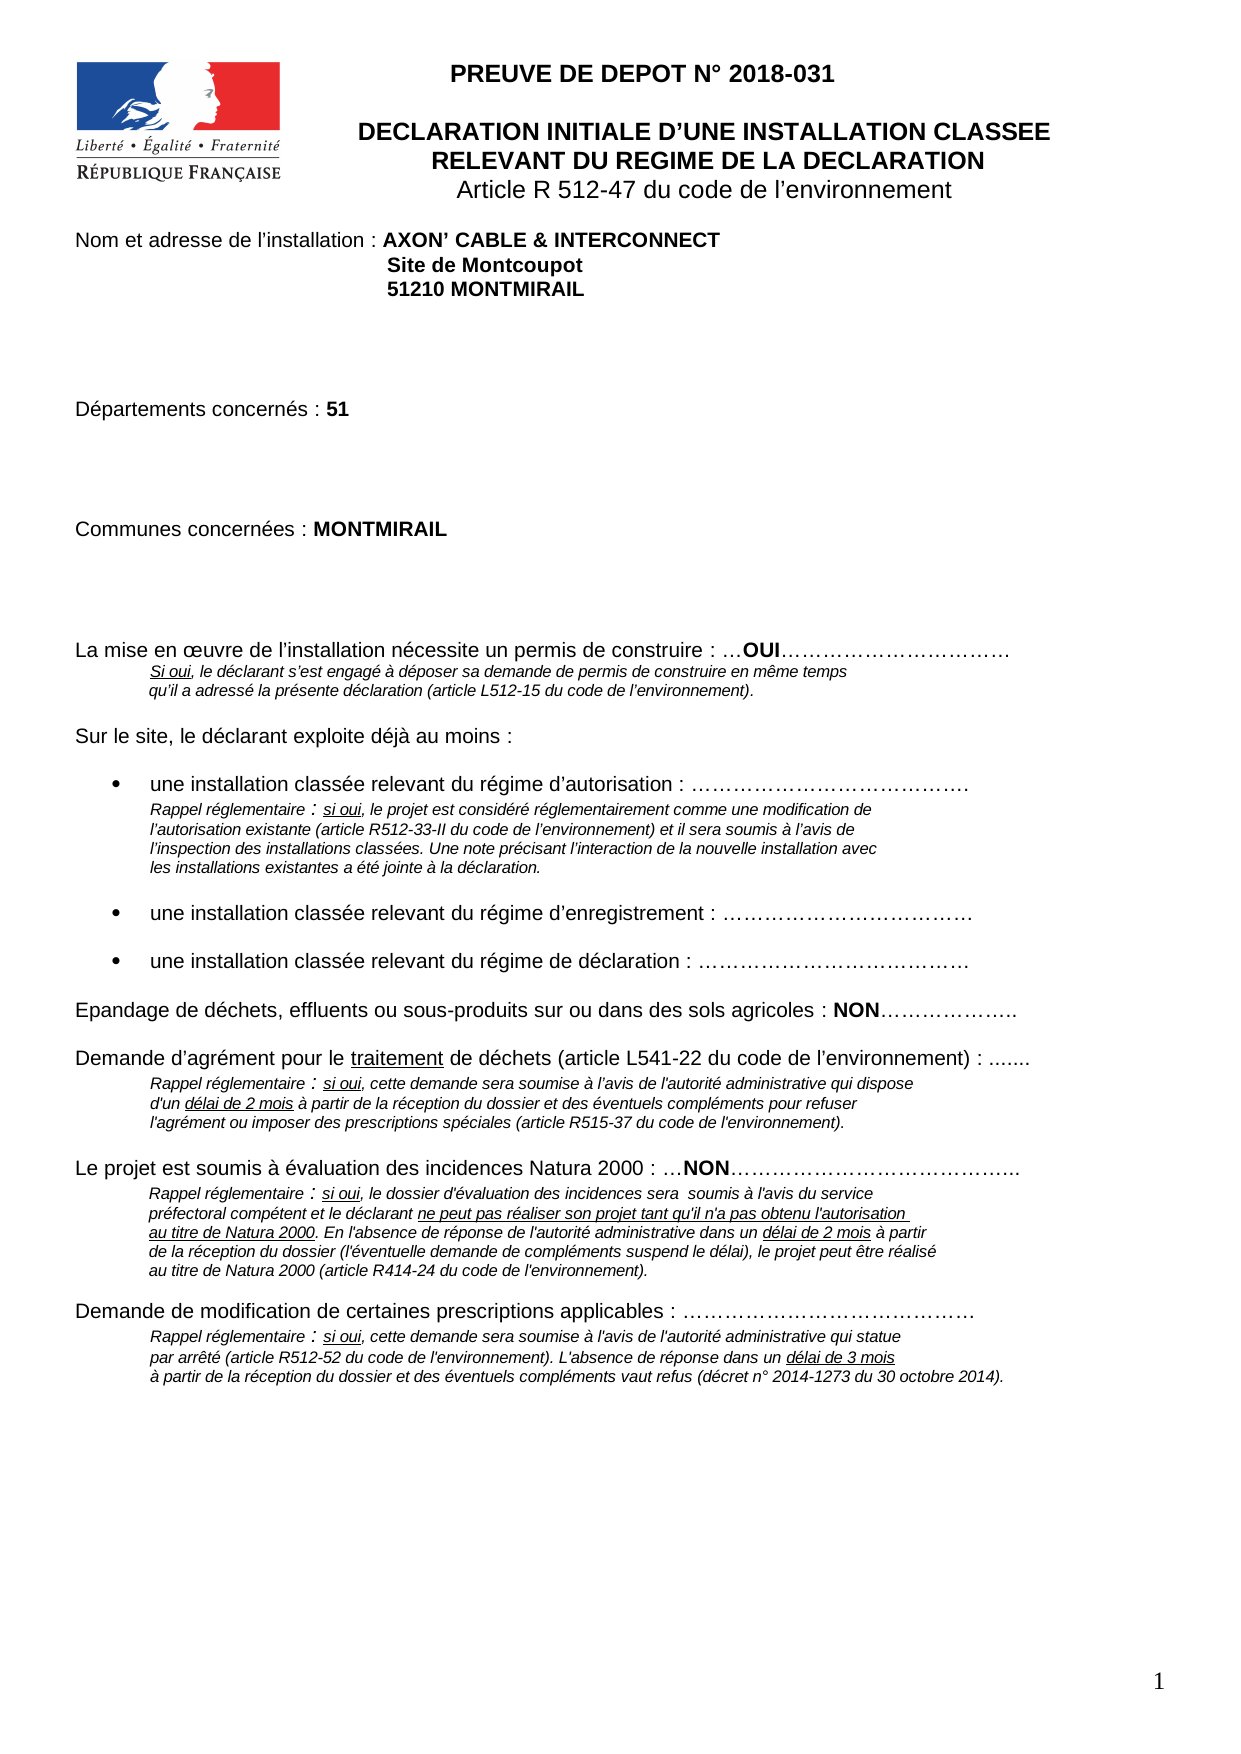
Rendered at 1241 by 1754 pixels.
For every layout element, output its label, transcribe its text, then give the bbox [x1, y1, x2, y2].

text préfectoral compétent et le déclarant ne peut pas réaliser son projet tant qu'il n'a pas obtenu l'autorisation [149, 1204, 1165, 1223]
text d'un délai de 2 mois à partir de la réception du dossier et des éventuels compléments pour refuser [75, 1094, 1165, 1113]
text à partir de la réception du dossier et des éventuels compléments vaut refus (décret n° 2014-1273 du 30 octobre 2014). [75, 1367, 1165, 1386]
text Rappel réglementaire : si oui, le projet est considéré réglementairement comme une modification de l’autorisation existante (article R512-33-II du code de l’environnement) et il sera soumis à l’avis de l’inspection des installations classées. Une note précisant l’interaction de la nouvelle installation avec les installations existantes a été jointe à la déclaration. [150, 796, 1165, 877]
text Le projet est soumis à évaluation des incidences Natura 2000 : …NON…………………………………... [75, 1156, 1165, 1180]
list une installation classée relevant du régime d’enregistrement : ……………………………… [112, 901, 1165, 925]
text par arrêté (article R512-52 du code de l'environnement). L'absence de réponse dans un délai de 3 mois [75, 1347, 1165, 1367]
text Rappel réglementaire : si oui, cette demande sera soumise à l’avis de l'autorité administrative qui dispose [75, 1070, 1165, 1094]
text Epandage de déchets, effluents ou sous-produits sur ou dans des sols agricoles : NON……………….. [75, 997, 1165, 1022]
picture [75, 59, 282, 182]
text Rappel réglementaire : si oui, cette demande sera soumise à l'avis de l'autorité administrative qui statue [75, 1323, 1165, 1347]
text DECLARATION INITIALE D’UNE INSTALLATION CLASSEE [282, 117, 1165, 146]
list une installation classée relevant du régime d’autorisation : …………………………………. [112, 772, 1165, 796]
text Communes concernées : MONTMIRAIL [75, 517, 1165, 541]
text Article R 512-47 du code de l’environnement [244, 175, 1165, 204]
text de la réception du dossier (l'éventuelle demande de compléments suspend le délai), le projet peut être réalisé [149, 1242, 1165, 1261]
text Si oui, le déclarant s’est engagé à déposer sa demande de permis de construire en même temps [75, 662, 1165, 681]
text Départements concernés : 51 [75, 397, 1165, 421]
list une installation classée relevant du régime de déclaration : ………………………………… [112, 949, 1165, 973]
text La mise en œuvre de l’installation nécessite un permis de construire : …OUI…………………………… [75, 637, 1165, 662]
text RELEVANT DU REGIME DE LA DECLARATION [282, 146, 1165, 175]
text Demande de modification de certaines prescriptions applicables : …………………………………… [75, 1299, 1165, 1323]
text Site de Montcoupot [75, 252, 1165, 277]
text au titre de Natura 2000. En l'absence de réponse de l'autorité administrative dans un délai de 2 mois à partir [149, 1223, 1165, 1242]
text Sur le site, le déclarant exploite déjà au moins : [75, 724, 1165, 748]
text Demande d’agrément pour le traitement de déchets (article L541-22 du code de l’environnement) : ....... [75, 1046, 1165, 1070]
text PREUVE DE DEPOT N° 2018-031 [450, 59, 1165, 88]
text Rappel réglementaire : si oui, le dossier d'évaluation des incidences sera soumis à l'avis du service [149, 1180, 1165, 1204]
text 51210 MONTMIRAIL [75, 277, 1165, 301]
text au titre de Natura 2000 (article R414-24 du code de l'environnement). [149, 1261, 1165, 1280]
text qu’il a adressé la présente déclaration (article L512-15 du code de l’environnement). [75, 681, 1165, 700]
text Nom et adresse de l’installation : AXON’ CABLE & INTERCONNECT [75, 228, 1165, 252]
text l'agrément ou imposer des prescriptions spéciales (article R515-37 du code de l'environnement). [75, 1113, 1165, 1132]
